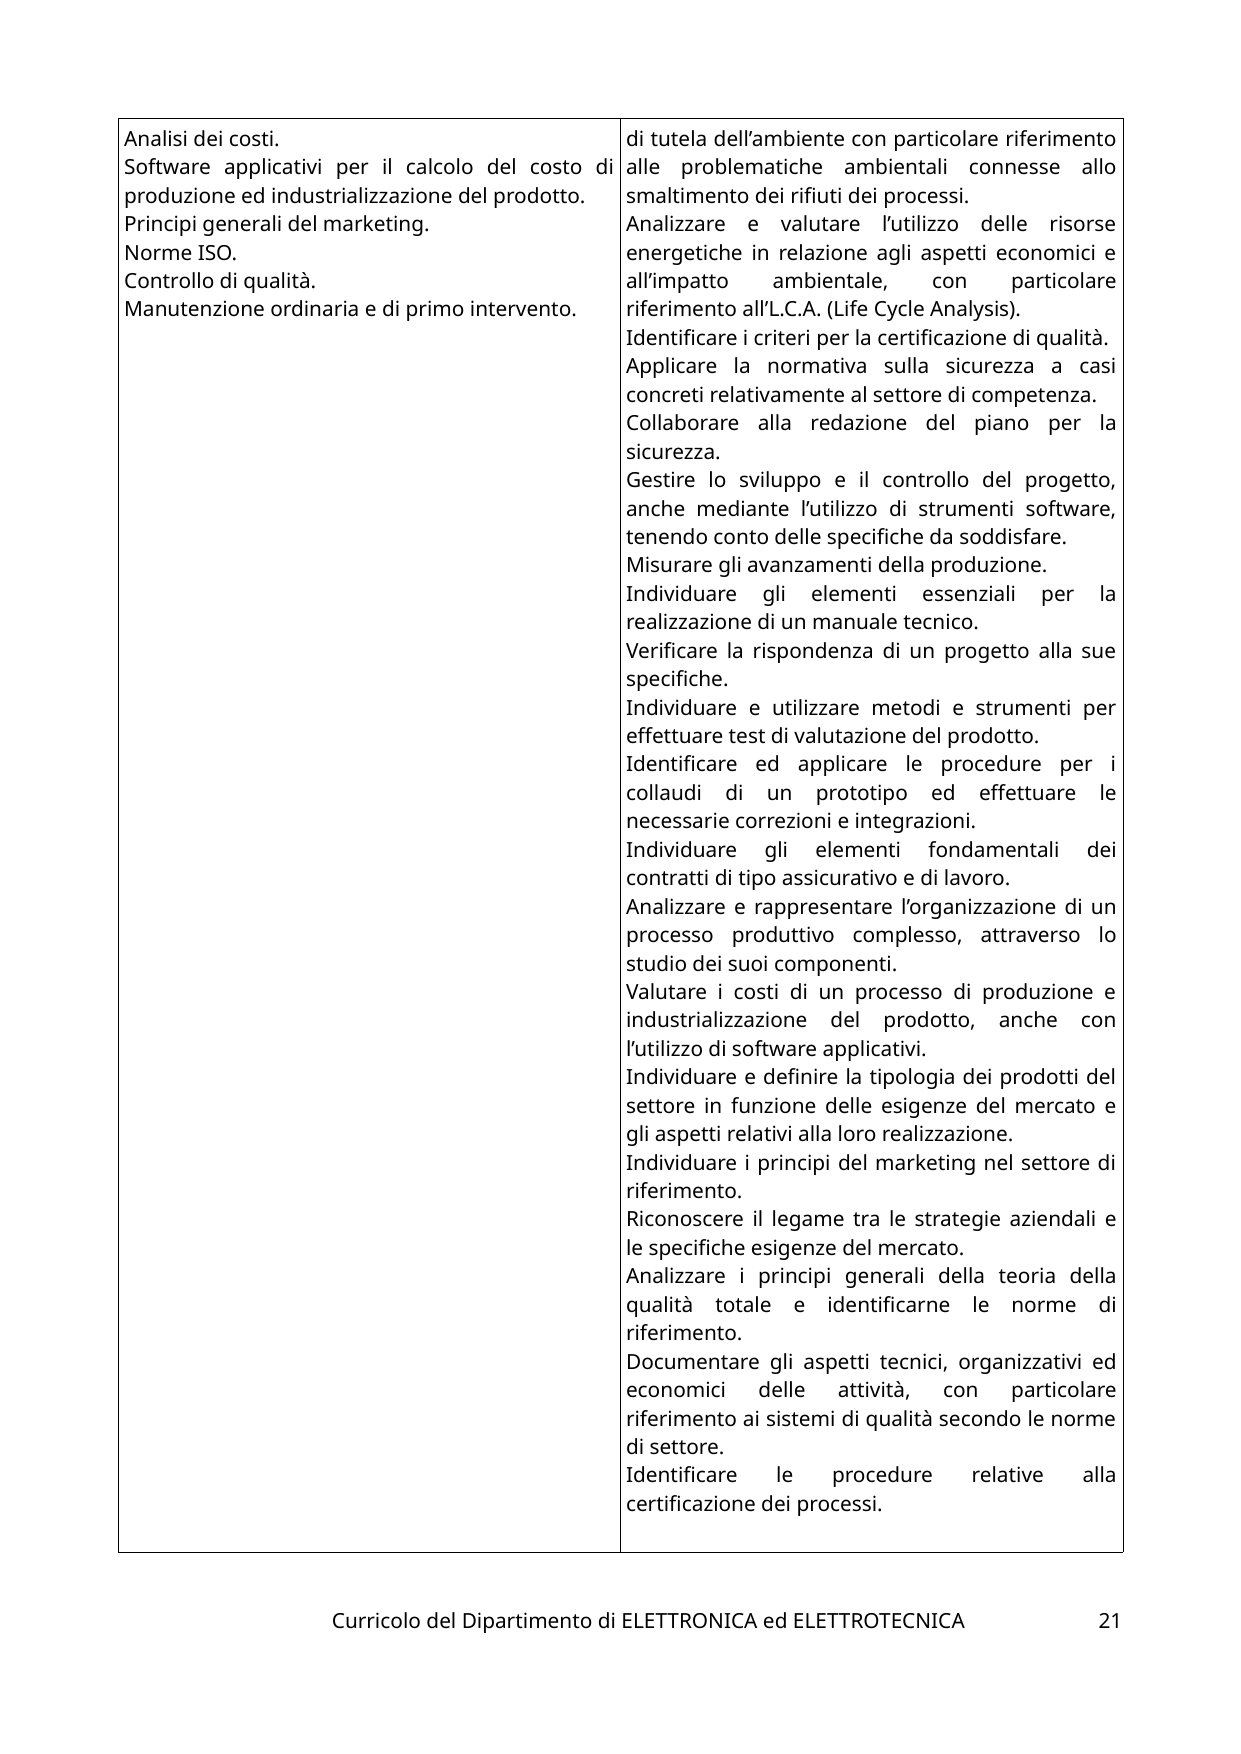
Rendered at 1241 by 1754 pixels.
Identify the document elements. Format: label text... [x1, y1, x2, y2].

table_cell di tutela dell’ambiente con particolare riferimento alle problematiche ambientali connesse allo smaltimento dei rifiuti dei processi. Analizzare e valutare l’utilizzo delle risorse energetiche in relazione agli aspetti economici e all’impatto ambientale, con particolare riferimento all’L.C.A. (Life Cycle Analysis). Identificare i criteri per la certificazione di qualità. Applicare la normativa sulla sicurezza a casi concreti relativamente al settore di competenza. Collaborare alla redazione del piano per la sicurezza. Gestire lo sviluppo e il controllo del progetto, anche mediante l’utilizzo di strumenti software, tenendo conto delle specifiche da soddisfare. Misurare gli avanzamenti della produzione. Individuare gli elementi essenziali per la realizzazione di un manuale tecnico. Verificare la rispondenza di un progetto alla sue specifiche. Individuare e utilizzare metodi e strumenti per effettuare test di valutazione del prodotto. Identificare ed applicare le procedure per i collaudi di un prototipo ed effettuare le necessarie correzioni e integrazioni. Individuare gli elementi fondamentali dei contratti di tipo assicurativo e di lavoro. Analizzare e rappresentare l’organizzazione di un processo produttivo complesso, attraverso lo studio dei suoi componenti. Valutare i costi di un processo di produzione e industrializzazione del prodotto, anche con l’utilizzo di software applicativi. Individuare e definire la tipologia dei prodotti del settore in funzione delle esigenze del mercato e gli aspetti relativi alla loro realizzazione. Individuare i principi del marketing nel settore di riferimento. Riconoscere il legame tra le strategie aziendali e le specifiche esigenze del mercato. Analizzare i principi generali della teoria della qualità totale e identificarne le norme di riferimento. Documentare gli aspetti tecnici, organizzativi ed economici delle attività, con particolare riferimento ai sistemi di qualità secondo le norme di settore. Identificare le procedure relative alla certificazione dei processi. [621, 119, 1123, 1552]
table_cell Analisi dei costi. Software applicativi per il calcolo del costo di produzione ed industrializzazione del prodotto. Principi generali del marketing. Norme ISO. Controllo di qualità. Manutenzione ordinaria e di primo intervento. [119, 119, 620, 1552]
